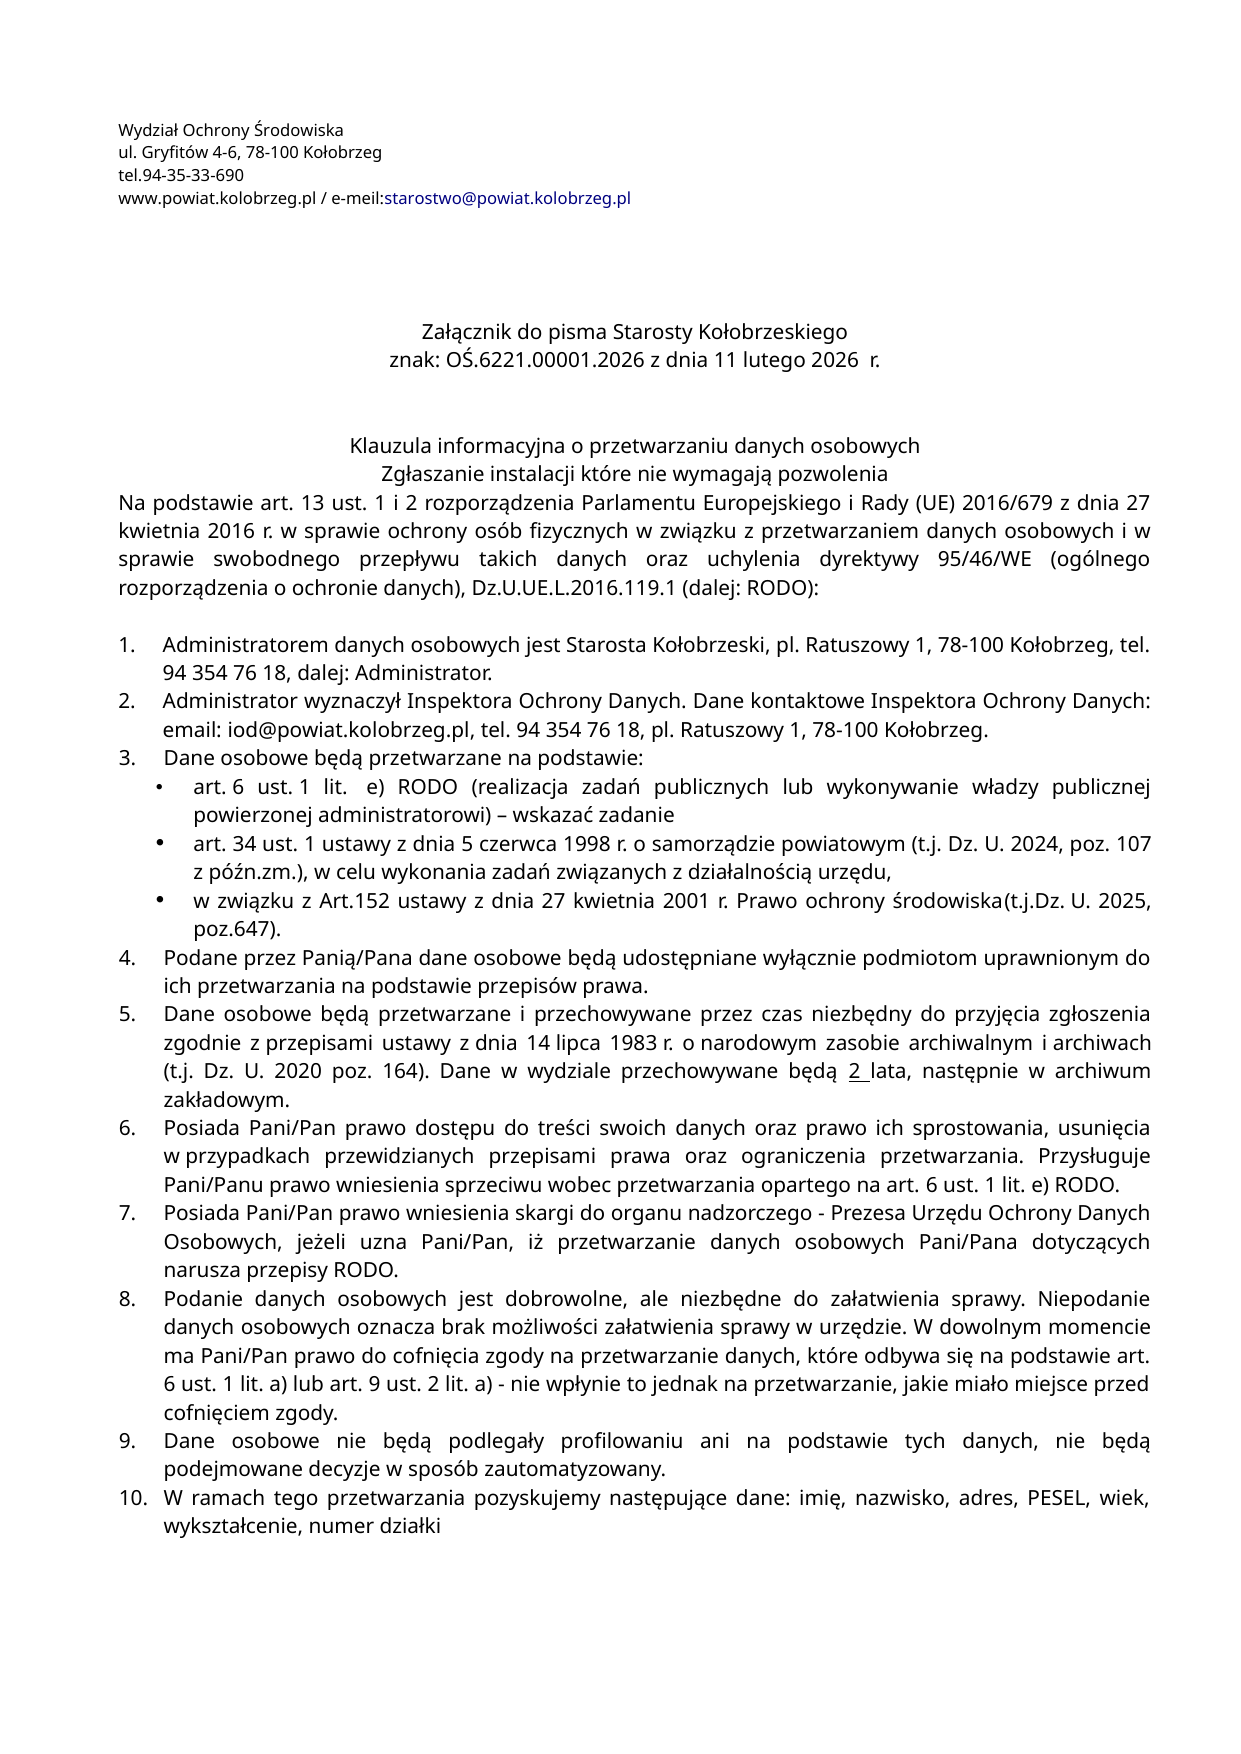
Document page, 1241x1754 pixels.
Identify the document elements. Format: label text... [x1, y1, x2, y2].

list Administrator wyznaczył Inspektora Ochrony Danych. Dane kontaktowe Inspektora Ochrony Danych: email: iod@powiat.kolobrzeg.pl, tel. 94 354 76 18, pl. Ratuszowy 1, 78-100 Kołobrzeg. [118, 687, 1152, 743]
text Klauzula informacyjna o przetwarzaniu danych osobowych [118, 431, 1152, 459]
list Dane osobowe będą przetwarzane na podstawie: [118, 743, 1152, 772]
text www.powiat.kolobrzeg.pl / e-meil:starostwo@powiat.kolobrzeg.pl [118, 186, 1152, 209]
list Dane osobowe będą przetwarzane i przechowywane przez czas niezbędny do przyjęcia zgłoszenia zgodnie z przepisami ustawy z dnia 14 lipca 1983 r. o narodowym zasobie archiwalnym i archiwach (t.j. Dz. U. 2020 poz. 164). Dane w wydziale przechowywane będą 2 lata, następnie w archiwum zakładowym. [118, 999, 1152, 1113]
list Dane osobowe nie będą podlegały profilowaniu ani na podstawie tych danych, nie będą podejmowane decyzje w sposób zautomatyzowany. [118, 1426, 1152, 1483]
text Załącznik do pisma Starosty Kołobrzeskiego [118, 317, 1152, 345]
list Podane przez Panią/Pana dane osobowe będą udostępniane wyłącznie podmiotom uprawnionym do ich przetwarzania na podstawie przepisów prawa. [118, 943, 1152, 999]
list Posiada Pani/Pan prawo wniesienia skargi do organu nadzorczego - Prezesa Urzędu Ochrony Danych Osobowych, jeżeli uzna Pani/Pan, iż przetwarzanie danych osobowych Pani/Pana dotyczących narusza przepisy RODO. [118, 1198, 1152, 1284]
text Wydział Ochrony Środowiska ul. Gryfitów 4-6, 78-100 Kołobrzeg tel.94-35-33-690 [118, 118, 1152, 186]
list Podanie danych osobowych jest dobrowolne, ale niezbędne do załatwienia sprawy. Niepodanie danych osobowych oznacza brak możliwości załatwienia sprawy w urzędzie. W dowolnym momencie ma Pani/Pan prawo do cofnięcia zgody na przetwarzanie danych, które odbywa się na podstawie art. 6 ust. 1 lit. a) lub art. 9 ust. 2 lit. a) - nie wpłynie to jednak na przetwarzanie, jakie miało miejsce przed cofnięciem zgody. [118, 1284, 1152, 1426]
list Administratorem danych osobowych jest Starosta Kołobrzeski, pl. Ratuszowy 1, 78-100 Kołobrzeg, tel. 94 354 76 18, dalej: Administrator. [118, 630, 1152, 687]
list W ramach tego przetwarzania pozyskujemy następujące dane: imię, nazwisko, adres, PESEL, wiek, wykształcenie, numer działki [118, 1483, 1152, 1540]
text Na podstawie art. 13 ust. 1 i 2 rozporządzenia Parlamentu Europejskiego i Rady (UE) 2016/679 z dnia 27 kwietnia 2016 r. w sprawie ochrony osób fizycznych w związku z przetwarzaniem danych osobowych i w sprawie swobodnego przepływu takich danych oraz uchylenia dyrektywy 95/46/WE (ogólnego rozporządzenia o ochronie danych), Dz.U.UE.L.2016.119.1 (dalej: RODO): [118, 488, 1152, 601]
list w związku z Art.152 ustawy z dnia 27 kwietnia 2001 r. Prawo ochrony środowiska(t.j.Dz. U. 2025, poz.647). [156, 886, 1152, 943]
list Posiada Pani/Pan prawo dostępu do treści swoich danych oraz prawo ich sprostowania, usunięcia w przypadkach przewidzianych przepisami prawa oraz ograniczenia przetwarzania. Przysługuje Pani/Panu prawo wniesienia sprzeciwu wobec przetwarzania opartego na art. 6 ust. 1 lit. e) RODO. [118, 1113, 1152, 1198]
text Zgłaszanie instalacji które nie wymagają pozwolenia [118, 459, 1152, 488]
list art. 34 ust. 1 ustawy z dnia 5 czerwca 1998 r. o samorządzie powiatowym (t.j. Dz. U. 2024, poz. 107 z późn.zm.), w celu wykonania zadań związanych z działalnością urzędu, [156, 829, 1152, 886]
list art. 6 ust. 1 lit. e) RODO (realizacja zadań publicznych lub wykonywanie władzy publicznej powierzonej administratorowi) – wskazać zadanie [156, 772, 1152, 829]
text znak: OŚ.6221.00001.2026 z dnia 11 lutego 2026 r. [118, 345, 1152, 374]
